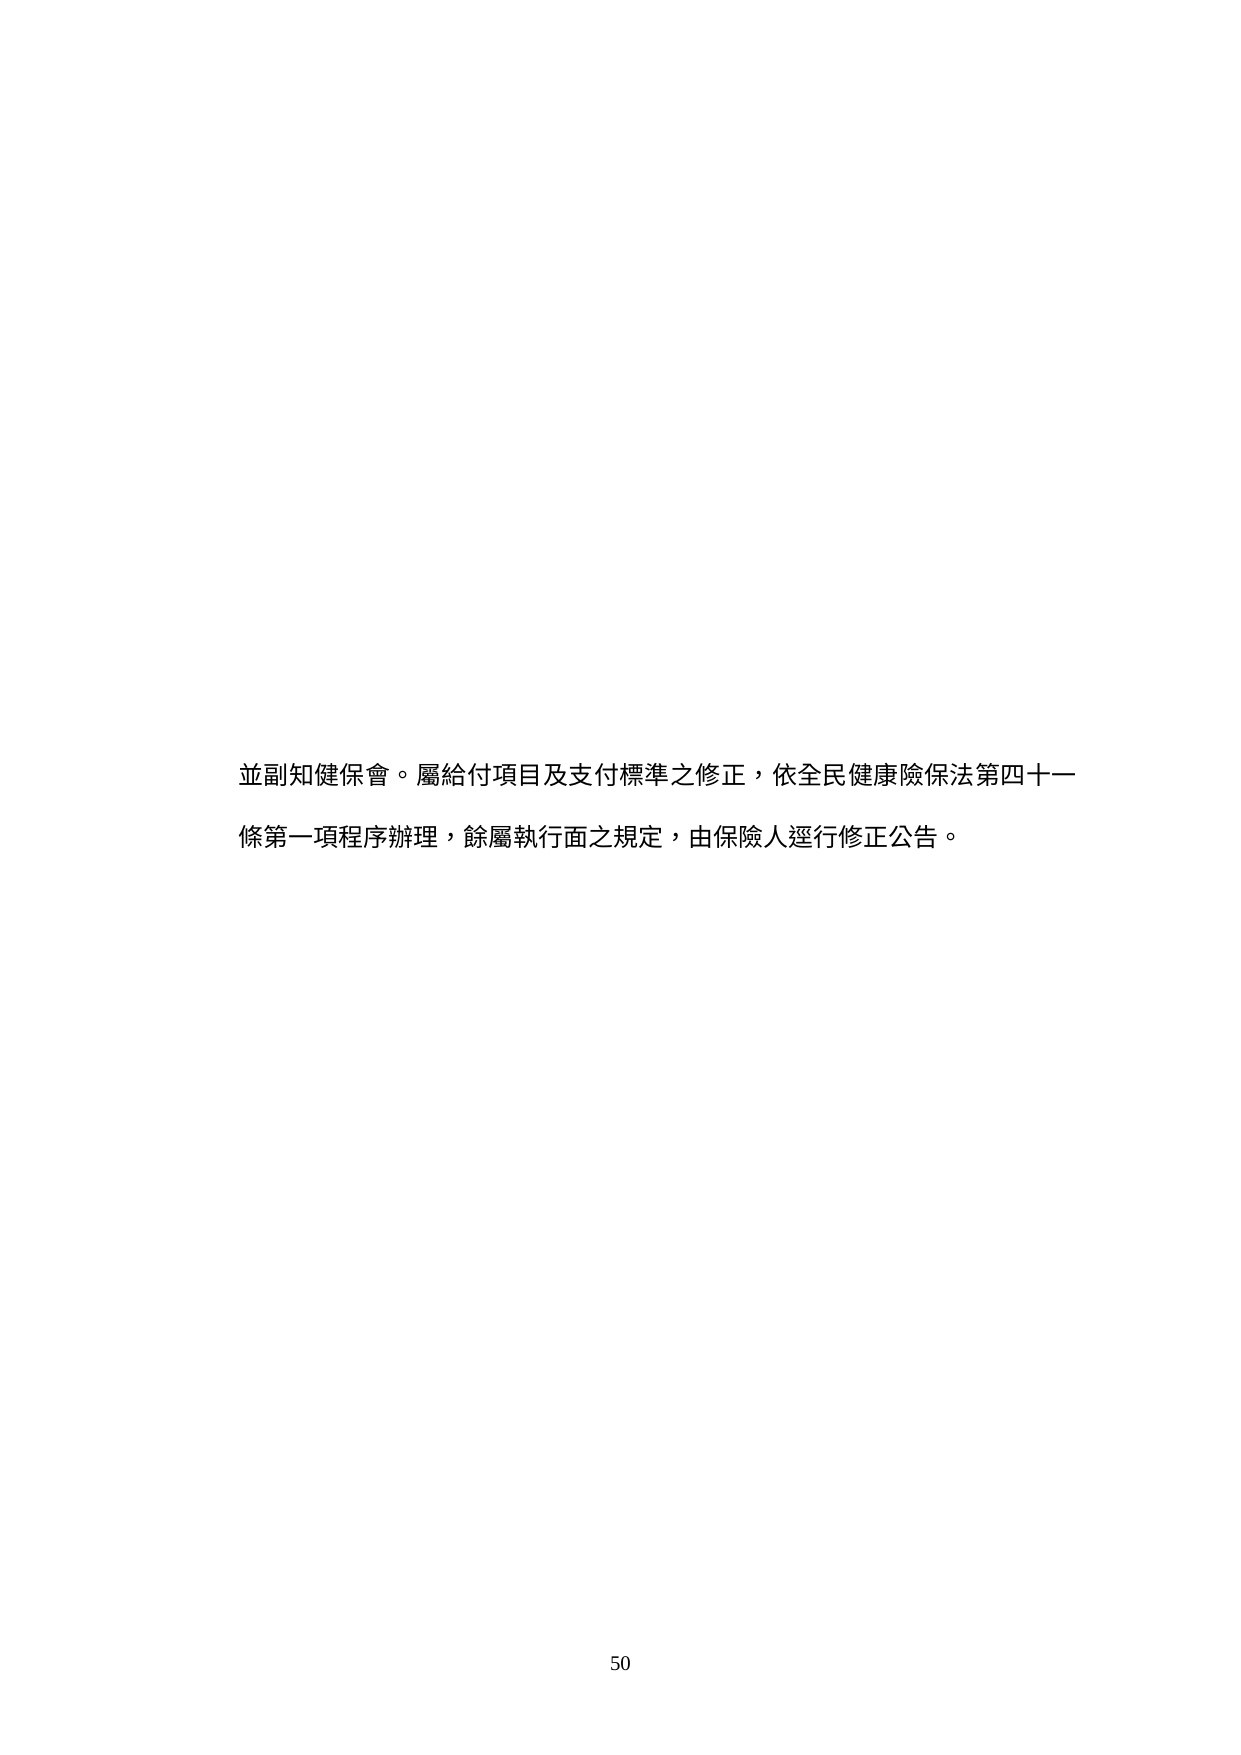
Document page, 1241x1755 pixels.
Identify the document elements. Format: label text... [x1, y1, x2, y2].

text 並副知健保會。屬給付項目及支付標準之修正，依全民健康險保法第四十一條第一項程序辦理，餘屬執行面之規定，由保險人逕行修正公告。 [162, 732, 1078, 857]
